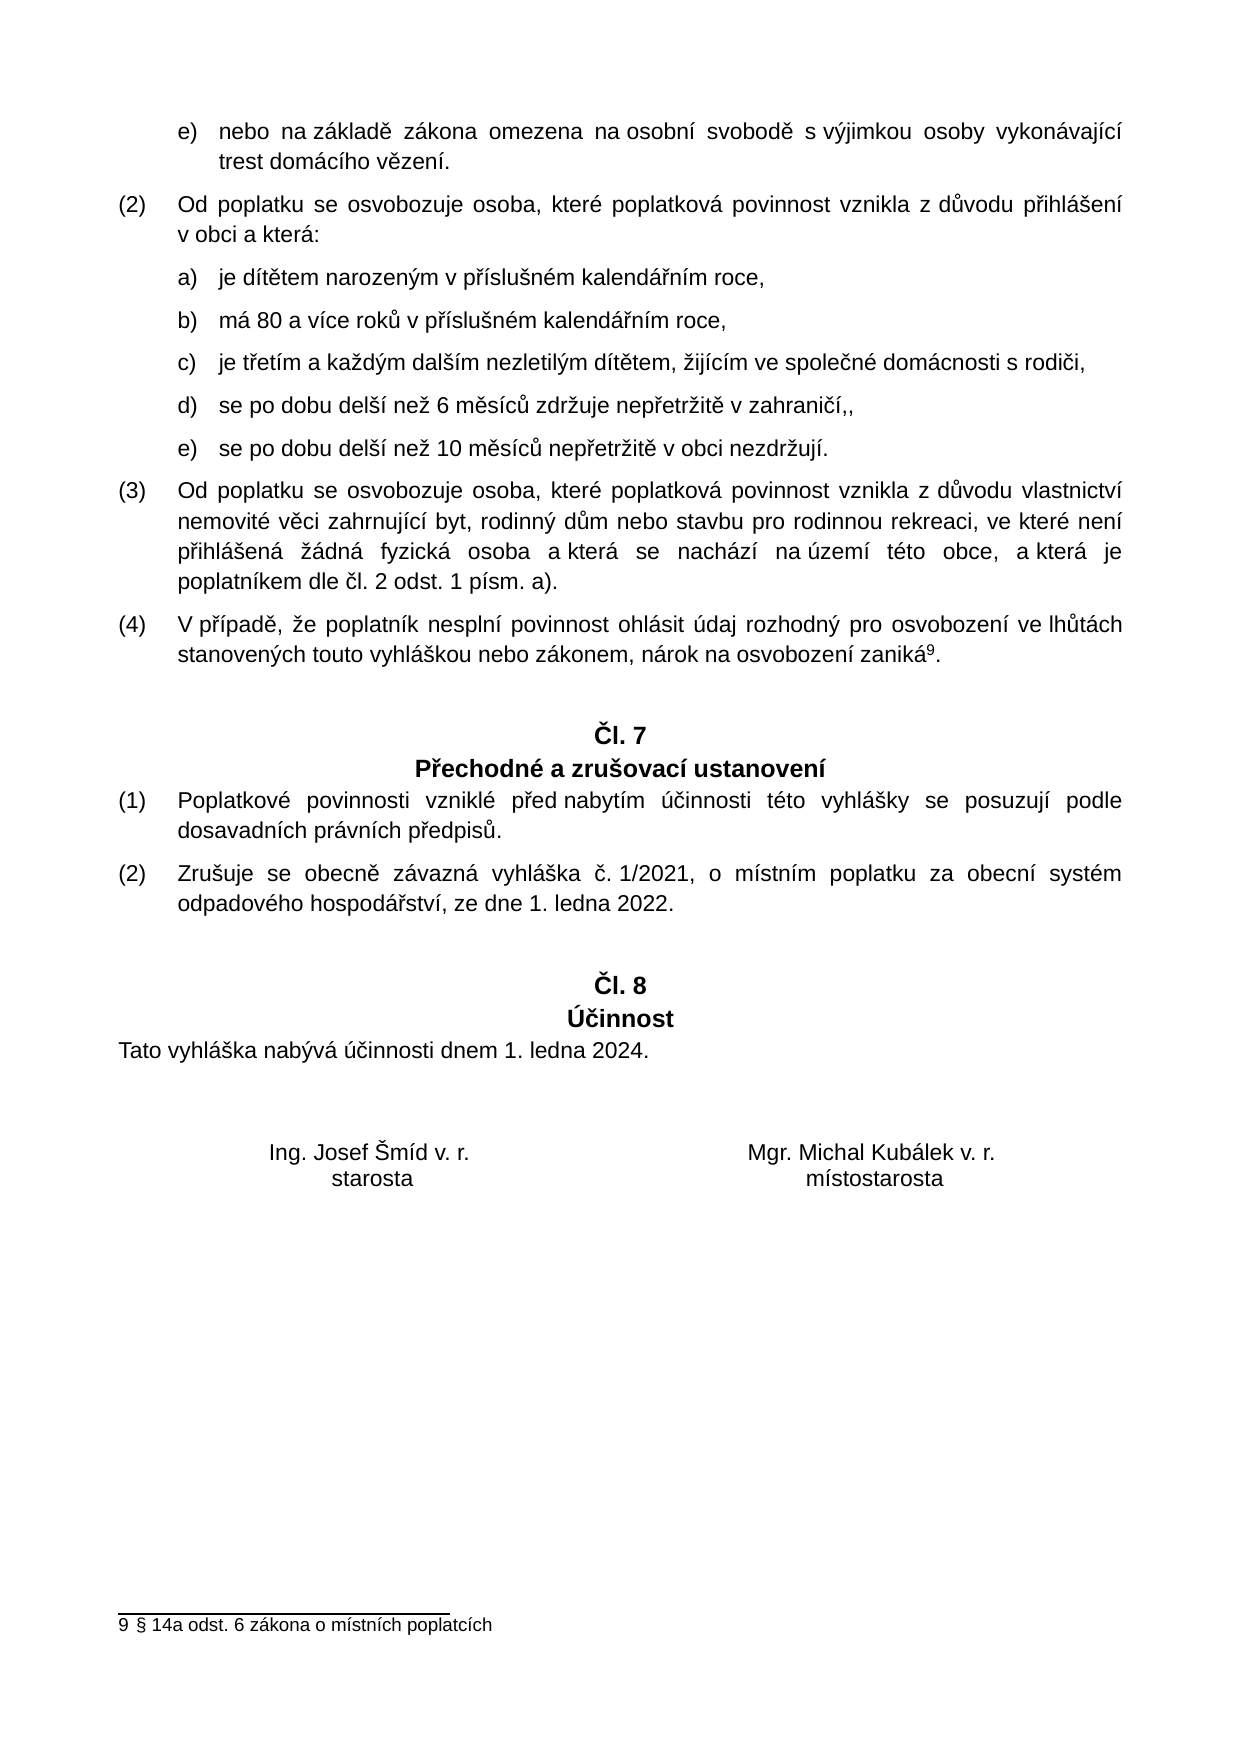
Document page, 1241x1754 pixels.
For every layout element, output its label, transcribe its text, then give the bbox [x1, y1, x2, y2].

list se po dobu delší než 10 měsíců nepřetržitě v obci nezdržují. [177, 435, 1122, 461]
list Poplatkové povinnosti vzniklé před nabytím účinnosti této vyhlášky se posuzují podle dosavadních právních předpisů. [118, 787, 1122, 844]
list Zrušuje se obecně závazná vyhláška č. 1/2021, o místním poplatku za obecní systém odpadového hospodářství, ze dne 1. ledna 2022. [118, 860, 1122, 917]
text Tato vyhláška nabývá účinnosti dnem 1. ledna 2024. [118, 1037, 1122, 1063]
list se po dobu delší než 6 měsíců zdržuje nepřetržitě v zahraničí,, [177, 392, 1122, 418]
list je dítětem narozeným v příslušném kalendářním roce, [177, 264, 1122, 290]
subtitle Čl. 7 Přechodné a zrušovací ustanovení [118, 721, 1122, 783]
list Od poplatku se osvobozuje osoba, které poplatková povinnost vznikla z důvodu vlastnictví nemovité věci zahrnující byt, rodinný dům nebo stavbu pro rodinnou rekreaci, ve které není přihlášená žádná fyzická osoba a která se nachází na území této obce, a která je poplatníkem dle čl. 2 odst. 1 písm. a). [118, 477, 1122, 594]
list § 14a odst. 6 zákona o místních poplatcích [118, 1614, 1122, 1635]
table_cell [620, 1198, 1122, 1316]
list má 80 a více roků v příslušném kalendářním roce, [177, 307, 1122, 333]
subtitle Čl. 8 Účinnost [118, 971, 1122, 1032]
list je třetím a každým dalším nezletilým dítětem, žijícím ve společné domácnosti s rodiči, [177, 349, 1122, 376]
table_cell [118, 1198, 620, 1316]
list V případě, že poplatník nesplní povinnost ohlásit údaj rozhodný pro osvobození ve lhůtách stanovených touto vyhláškou nebo zákonem, nárok na osvobození zaniká. [118, 611, 1122, 667]
table_header Ing. Josef Šmíd v. r. starosta [118, 1079, 620, 1197]
table_header Mgr. Michal Kubálek v. r. místostarosta [620, 1079, 1122, 1197]
list nebo na základě zákona omezena na osobní svobodě s výjimkou osoby vykonávající trest domácího vězení. [177, 118, 1122, 175]
list Od poplatku se osvobozuje osoba, které poplatková povinnost vznikla z důvodu přihlášení v obci a která: [118, 191, 1122, 248]
